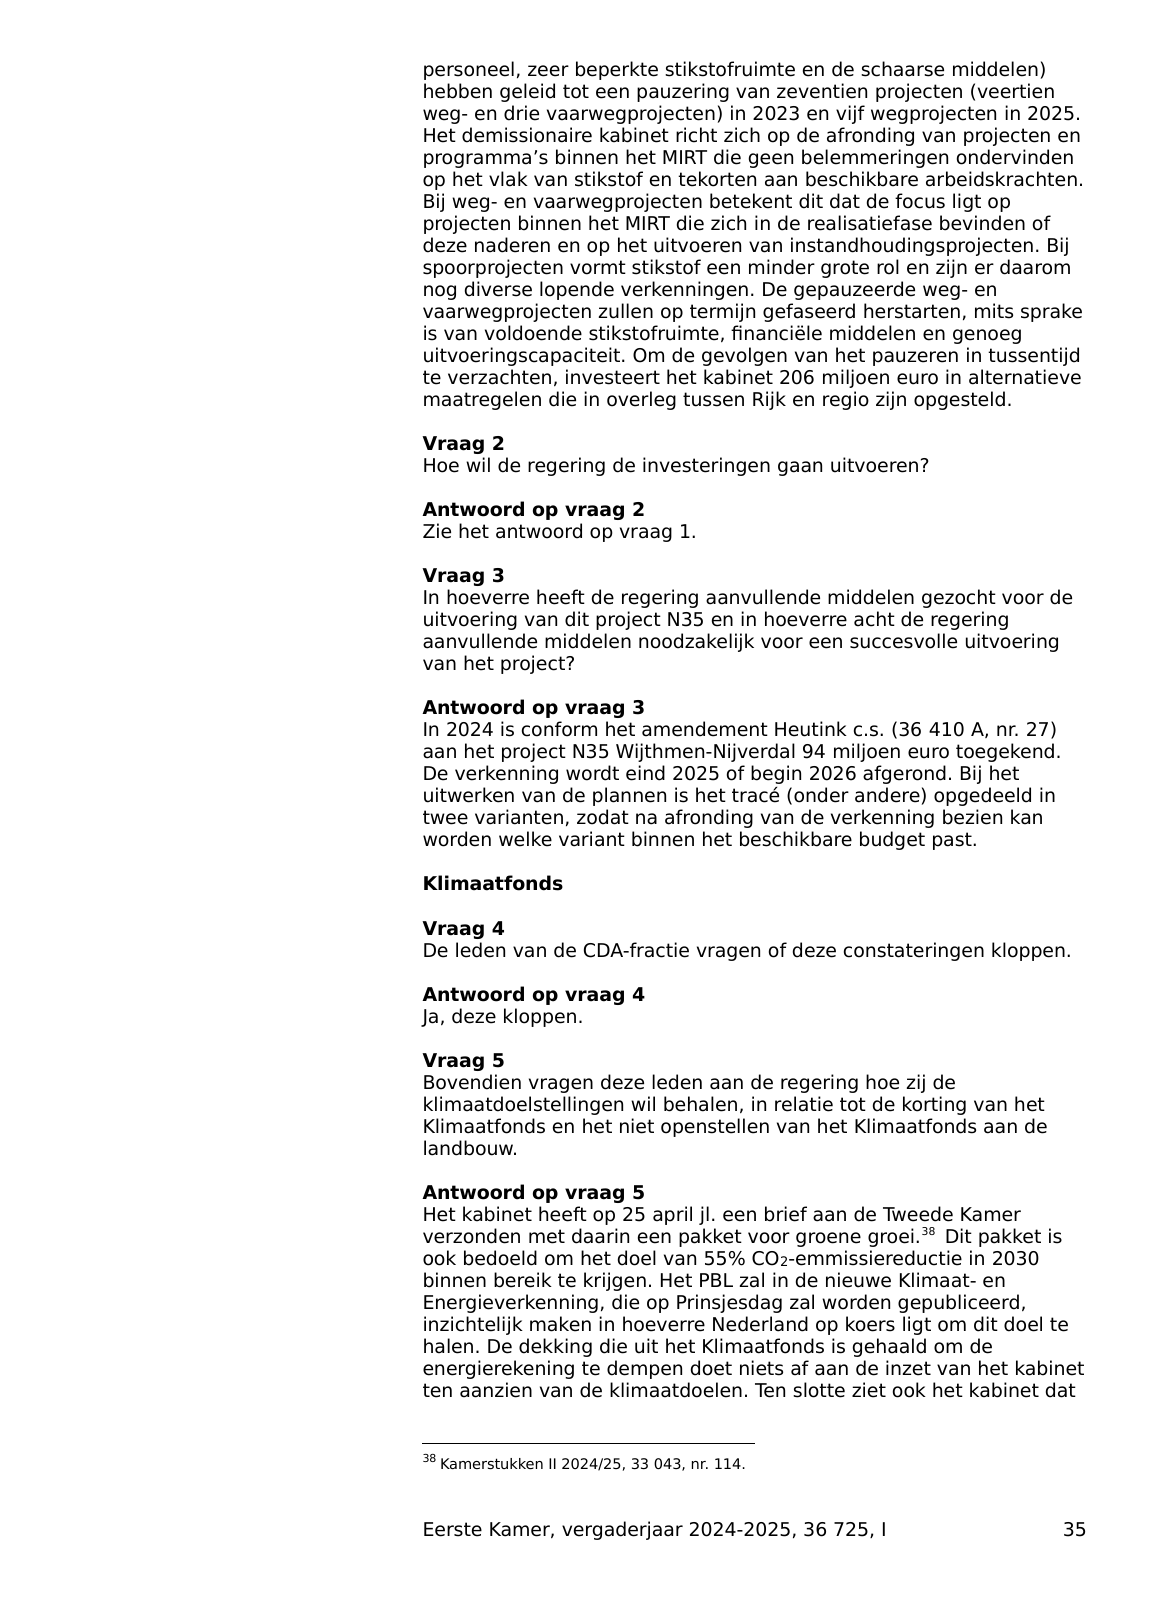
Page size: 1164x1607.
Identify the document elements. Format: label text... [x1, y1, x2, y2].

text Ja, deze kloppen. [422, 1006, 1087, 1028]
text Het kabinet heeft op 25 april jl. een brief aan de Tweede Kamer verzonden met daarin een pakket voor groene groei. Dit pakket is ook bedoeld om het doel van 55% CO2-emmissiereductie in 2030 binnen bereik te krijgen. Het PBL zal in de nieuwe Klimaat- en Energieverkenning, die op Prinsjesdag zal worden gepubliceerd, inzichtelijk maken in hoeverre Nederland op koers ligt om dit doel te halen. De dekking die uit het Klimaatfonds is gehaald om de energierekening te dempen doet niets af aan de inzet van het kabinet ten aanzien van de klimaatdoelen. Ten slotte ziet ook het kabinet dat [422, 1204, 1087, 1402]
text De leden van de CDA-fractie vragen of deze constateringen kloppen. [422, 939, 1087, 961]
text In hoeverre heeft de regering aanvullende middelen gezocht voor de uitvoering van dit project N35 en in hoeverre acht de regering aanvullende middelen noodzakelijk voor een succesvolle uitvoering van het project? [422, 587, 1087, 675]
text Zie het antwoord op vraag 1. [422, 521, 1087, 543]
text Bovendien vragen deze leden aan de regering hoe zij de klimaatdoelstellingen wil behalen, in relatie tot de korting van het Klimaatfonds en het niet openstellen van het Klimaatfonds aan de landbouw. [422, 1072, 1087, 1160]
text Vraag 4 [422, 917, 1087, 939]
text Vraag 2 [422, 433, 1087, 455]
text personeel, zeer beperkte stikstofruimte en de schaarse middelen) hebben geleid tot een pauzering van zeventien projecten (veertien weg- en drie vaarwegprojecten) in 2023 en vijf wegprojecten in 2025. Het demissionaire kabinet richt zich op de afronding van projecten en programma’s binnen het MIRT die geen belemmeringen ondervinden op het vlak van stikstof en tekorten aan beschikbare arbeidskrachten. Bij weg- en vaarwegprojecten betekent dit dat de focus ligt op projecten binnen het MIRT die zich in de realisatiefase bevinden of deze naderen en op het uitvoeren van instandhoudingsprojecten. Bij spoorprojecten vormt stikstof een minder grote rol en zijn er daarom nog diverse lopende verkenningen. De gepauzeerde weg- en vaarwegprojecten zullen op termijn gefaseerd herstarten, mits sprake is van voldoende stikstofruimte, financiële middelen en genoeg uitvoeringscapaciteit. Om de gevolgen van het pauzeren in tussentijd te verzachten, investeert het kabinet 206 miljoen euro in alternatieve maatregelen die in overleg tussen Rijk en regio zijn opgesteld. [422, 59, 1087, 411]
text Hoe wil de regering de investeringen gaan uitvoeren? [422, 455, 1087, 477]
subtitle Klimaatfonds [422, 873, 1087, 895]
text Antwoord op vraag 2 [422, 499, 1087, 521]
text Vraag 3 [422, 565, 1087, 587]
text Antwoord op vraag 3 [422, 697, 1087, 719]
text Kamerstukken II 2024/25, 33 043, nr. 114. [422, 1452, 1087, 1474]
text Antwoord op vraag 4 [422, 984, 1087, 1006]
text Vraag 5 [422, 1050, 1087, 1072]
text In 2024 is conform het amendement Heutink c.s. (36 410 A, nr. 27) aan het project N35 Wijthmen-Nijverdal 94 miljoen euro toegekend. De verkenning wordt eind 2025 of begin 2026 afgerond. Bij het uitwerken van de plannen is het tracé (onder andere) opgedeeld in twee varianten, zodat na afronding van de verkenning bezien kan worden welke variant binnen het beschikbare budget past. [422, 719, 1087, 851]
text Antwoord op vraag 5 [422, 1182, 1087, 1204]
